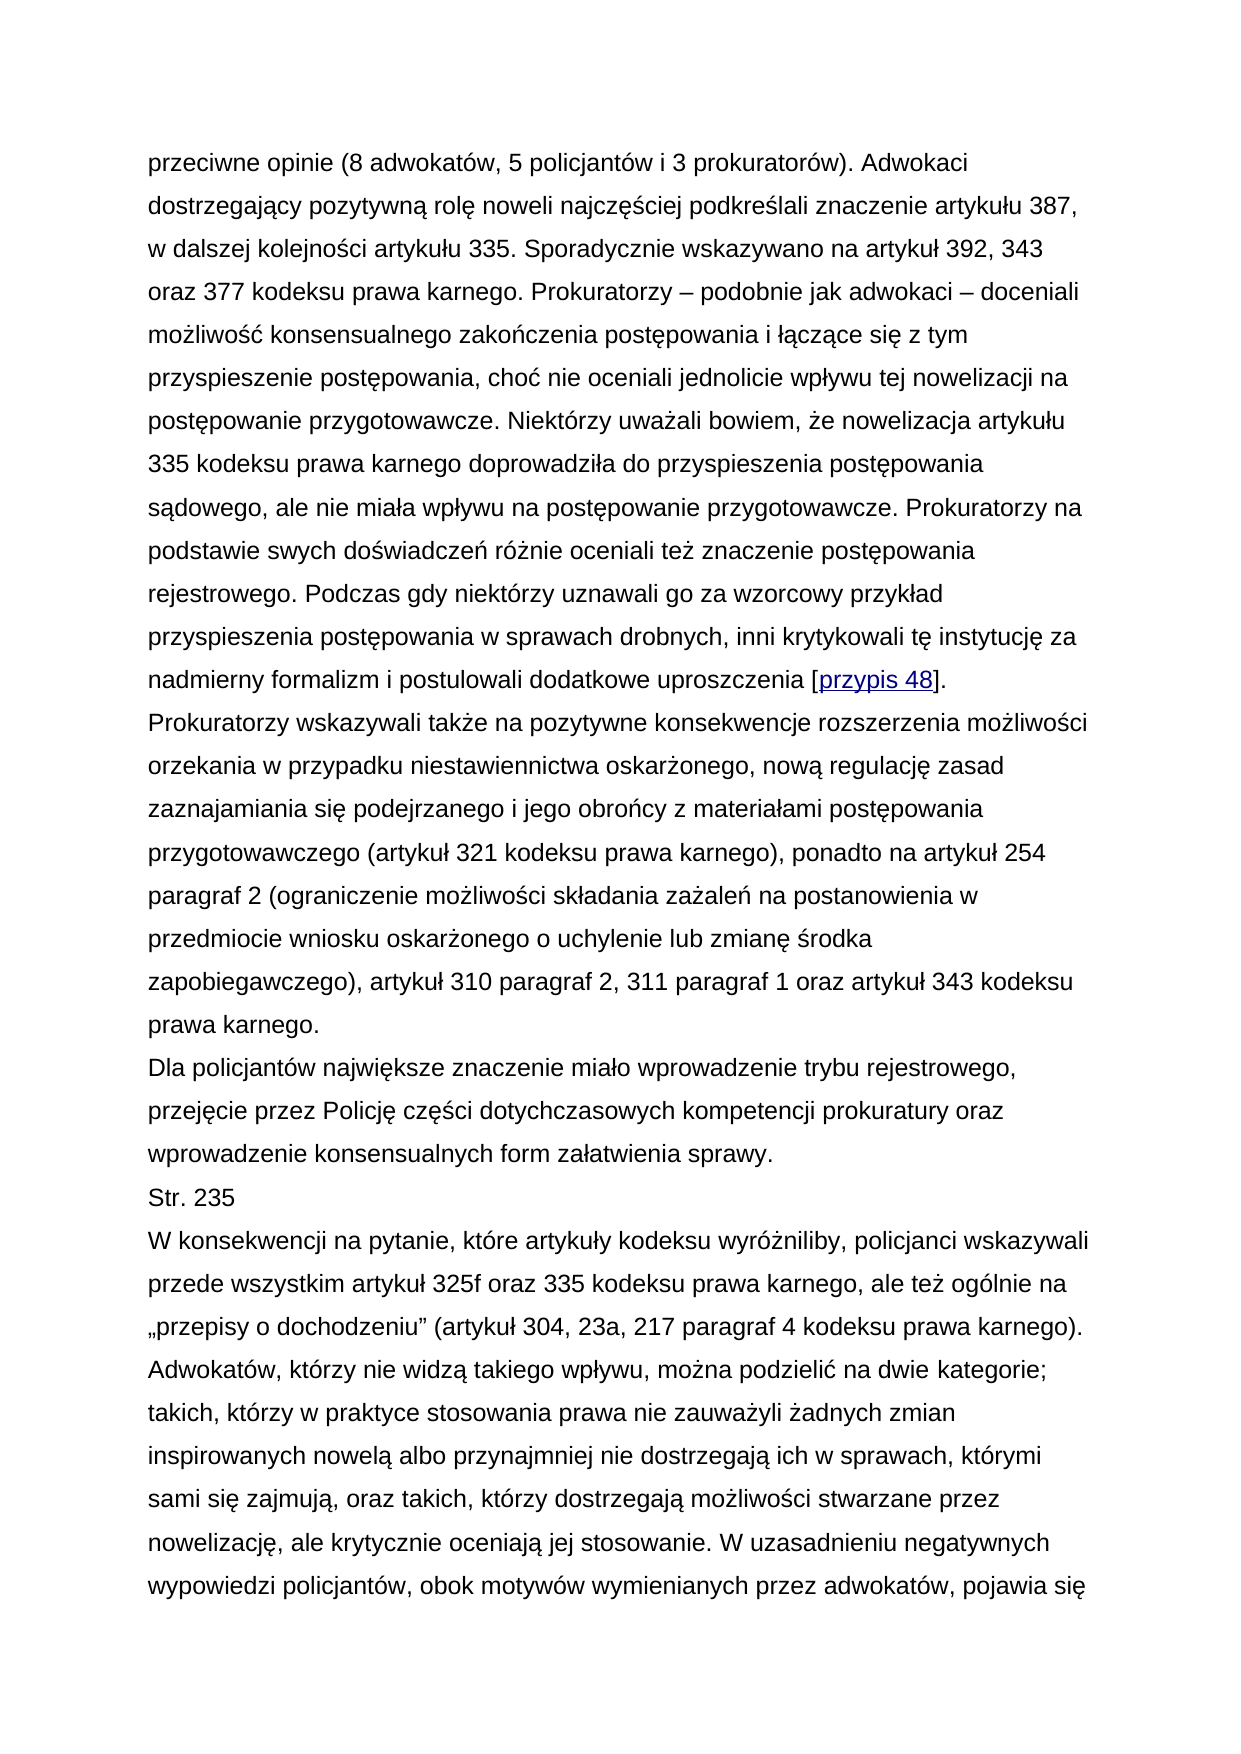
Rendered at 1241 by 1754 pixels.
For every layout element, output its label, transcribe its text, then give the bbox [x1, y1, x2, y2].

text przeciwne opinie (8 adwokatów, 5 policjantów i 3 prokuratorów). Adwokaci dostrzegający pozytywną rolę noweli najczęściej podkreślali znaczenie artykułu 387, w dalszej kolejności artykułu 335. Sporadycznie wskazywano na artykuł 392, 343 oraz 377 kodeksu prawa karnego. Prokuratorzy – podobnie jak adwokaci – doceniali możliwość konsensualnego zakończenia postępowania i łączące się z tym przyspieszenie postępowania, choć nie oceniali jednolicie wpływu tej nowelizacji na postępowanie przygotowawcze. Niektórzy uważali bowiem, że nowelizacja artykułu 335 kodeksu prawa karnego doprowadziła do przyspieszenia postępowania sądowego, ale nie miała wpływu na postępowanie przygotowawcze. Prokuratorzy na podstawie swych doświadczeń różnie oceniali też znaczenie postępowania rejestrowego. Podczas gdy niektórzy uznawali go za wzorcowy przykład przyspieszenia postępowania w sprawach drobnych, inni krytykowali tę instytucję za nadmierny formalizm i postulowali dodatkowe uproszczenia [przypis 48]. Prokuratorzy wskazywali także na pozytywne konsekwencje rozszerzenia możliwości orzekania w przypadku niestawiennictwa oskarżonego, nową regulację zasad zaznajamiania się podejrzanego i jego obrońcy z materiałami postępowania przygotowawczego (artykuł 321 kodeksu prawa karnego), ponadto na artykuł 254 paragraf 2 (ograniczenie możliwości składania zażaleń na postanowienia w przedmiocie wniosku oskarżonego o uchylenie lub zmianę środka zapobiegawczego), artykuł 310 paragraf 2, 311 paragraf 1 oraz artykuł 343 kodeksu prawa karnego. [148, 148, 1093, 1039]
text Dla policjantów największe znaczenie miało wprowadzenie trybu rejestrowego, przejęcie przez Policję części dotychczasowych kompetencji prokuratury oraz wprowadzenie konsensualnych form załatwienia sprawy. [148, 1053, 1093, 1168]
text Str. 235 [148, 1183, 1093, 1211]
text Adwokatów, którzy nie widzą takiego wpływu, można podzielić na dwie kategorie; takich, którzy w praktyce stosowania prawa nie zauważyli żadnych zmian inspirowanych nowelą albo przynajmniej nie dostrzegają ich w sprawach, którymi sami się zajmują, oraz takich, którzy dostrzegają możliwości stwarzane przez nowelizację, ale krytycznie oceniają jej stosowanie. W uzasadnieniu negatywnych wypowiedzi policjantów, obok motywów wymienianych przez adwokatów, pojawia się [148, 1355, 1093, 1599]
text W konsekwencji na pytanie, które artykuły kodeksu wyróżniliby, policjanci wskazywali przede wszystkim artykuł 325f oraz 335 kodeksu prawa karnego, ale też ogólnie na „przepisy o dochodzeniu” (artykuł 304, 23a, 217 paragraf 4 kodeksu prawa karnego). [148, 1226, 1093, 1341]
